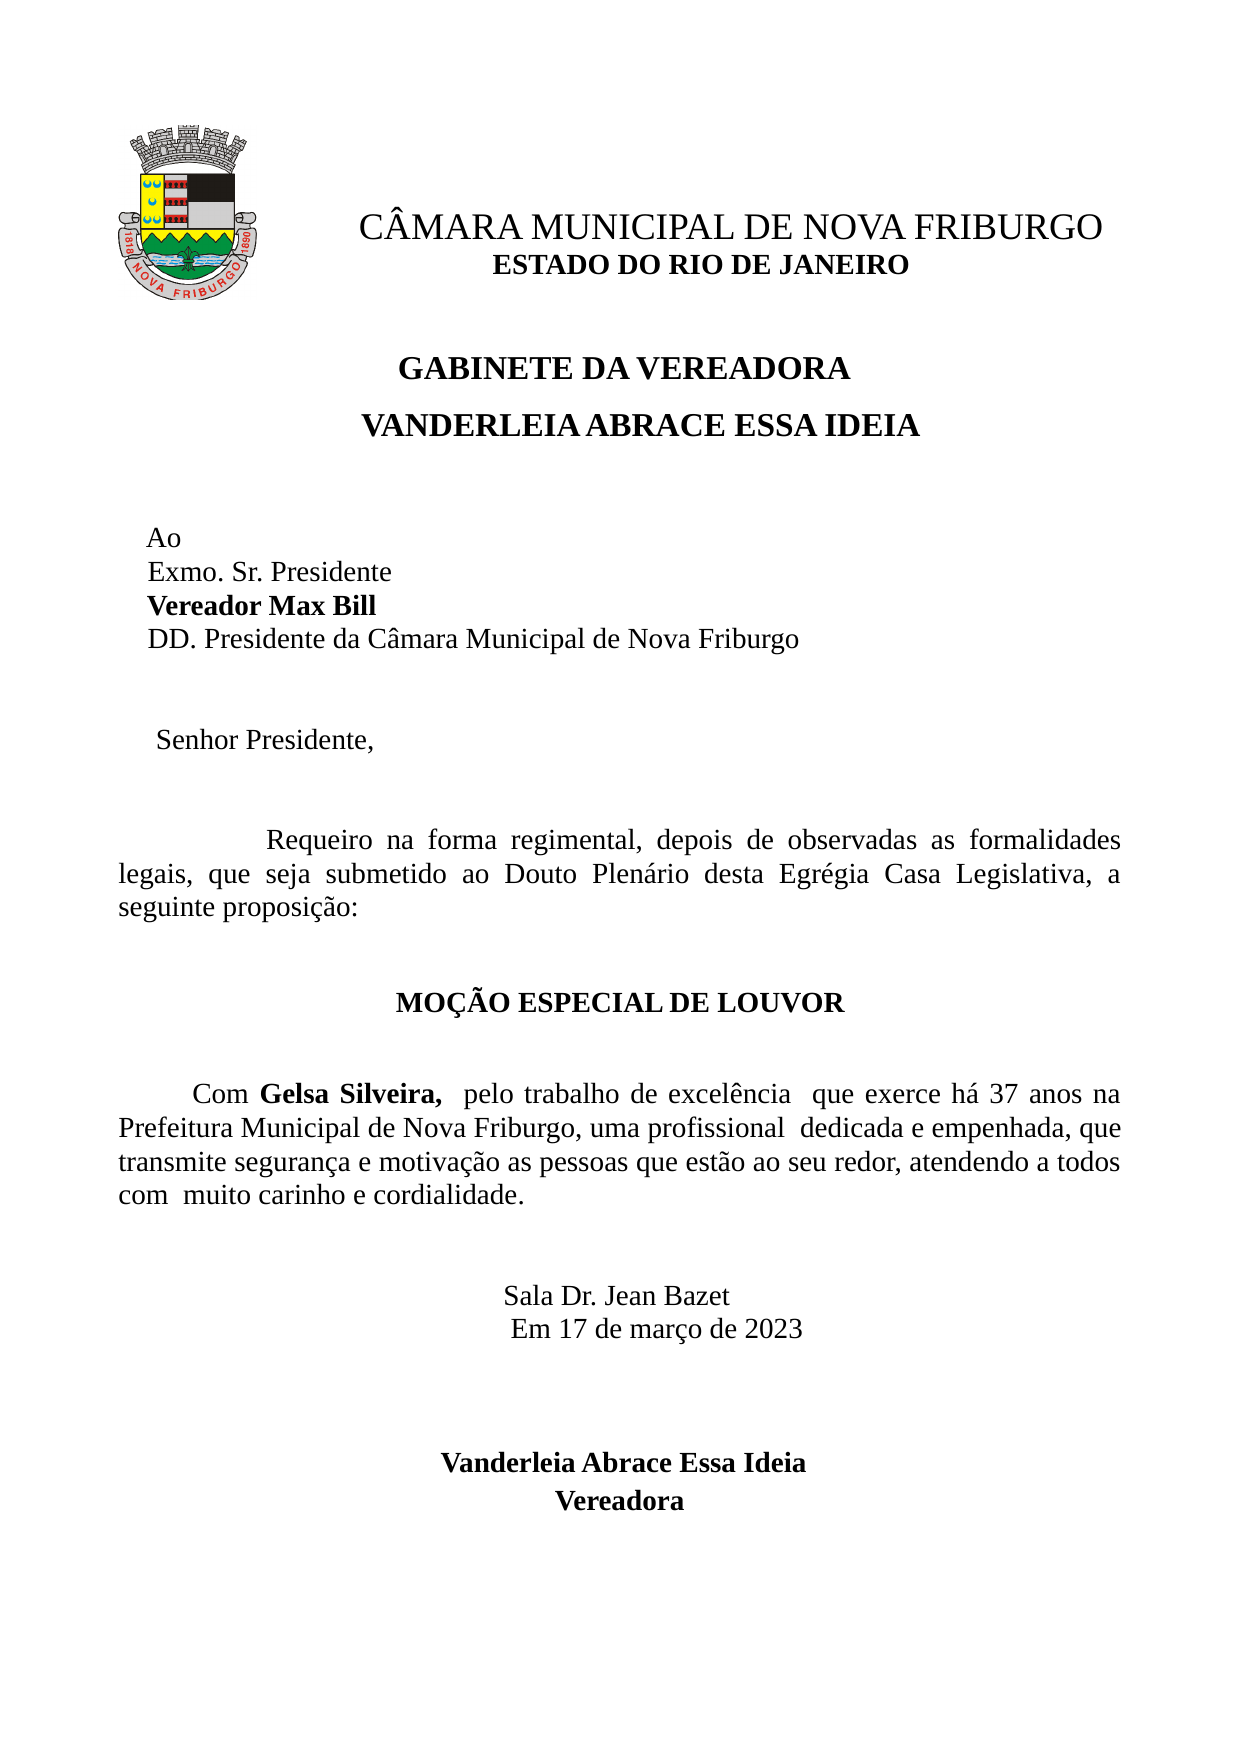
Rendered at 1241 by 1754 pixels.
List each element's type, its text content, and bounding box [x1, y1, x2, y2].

text VANDERLEIA ABRACE ESSA IDEIA [118, 406, 1122, 444]
text CÂMARA MUNICIPAL DE NOVA FRIBURGO [118, 118, 1122, 247]
text Vanderleia Abrace Essa Ideia [118, 1446, 1122, 1479]
text Em 17 de março de 2023 [118, 1311, 1122, 1345]
text DD. Presidente da Câmara Municipal de Nova Friburgo [118, 621, 1122, 655]
text Vereadora [118, 1479, 1122, 1517]
text Ao [118, 521, 1122, 554]
text MOÇÃO ESPECIAL DE LOUVOR [118, 985, 1122, 1019]
text GABINETE DA VEREADORA [118, 348, 1122, 386]
text Senhor Presidente, [156, 722, 1122, 755]
text Sala Dr. Jean Bazet [118, 1278, 1122, 1311]
text ESTADO DO RIO DE JANEIRO [259, 247, 1122, 281]
text Requeiro na forma regimental, depois de observadas as formalidades legais, que seja submetido ao Douto Plenário desta Egrégia Casa Legislativa, a seguinte proposição: [118, 822, 1122, 923]
text Exmo. Sr. Presidente [118, 554, 1122, 588]
text Com Gelsa Silveira, pelo trabalho de excelência que exerce há 37 anos na Prefeitura Municipal de Nova Friburgo, uma profissional dedicada e empenhada, que transmite segurança e motivação as pessoas que estão ao seu redor, atendendo a todos com muito carinho e cordialidade. [118, 1077, 1122, 1211]
text Vereador Max Bill [118, 588, 1122, 621]
